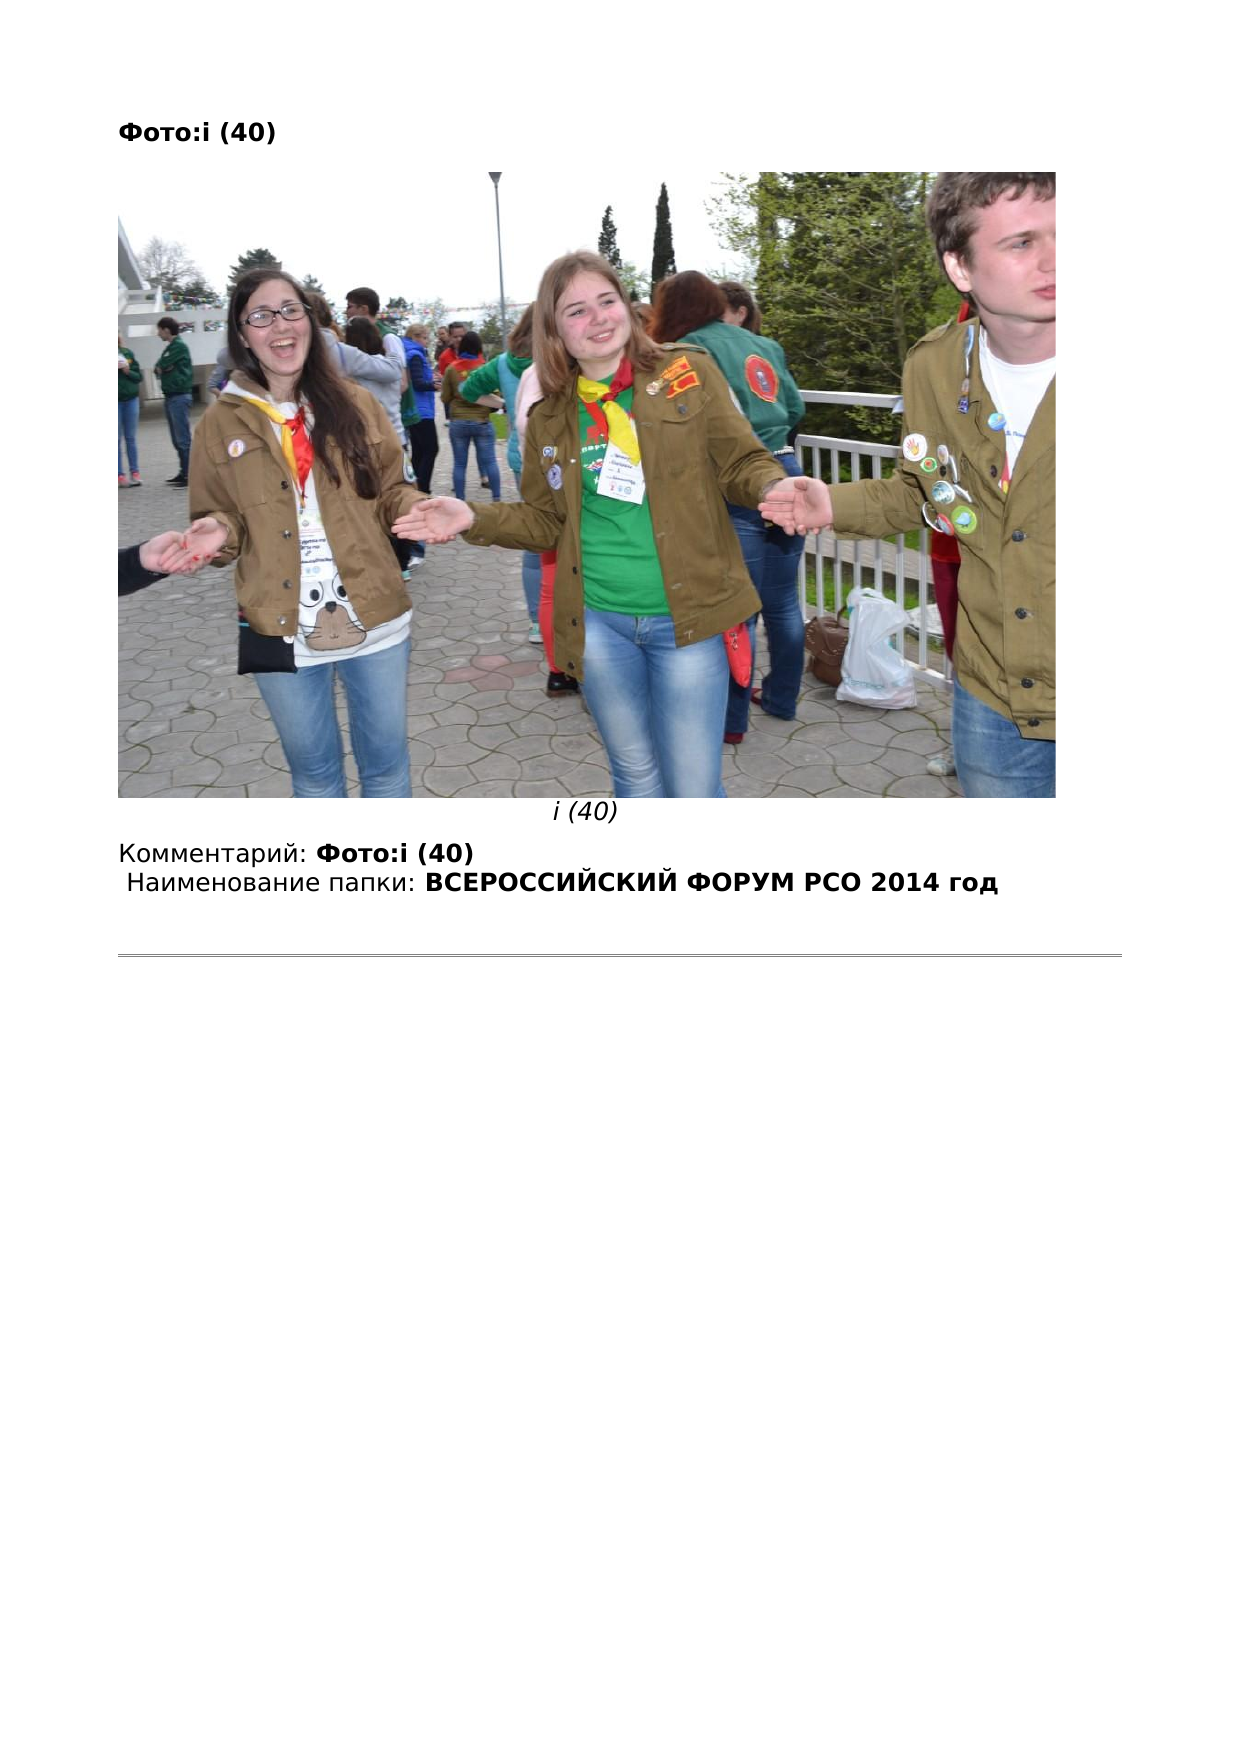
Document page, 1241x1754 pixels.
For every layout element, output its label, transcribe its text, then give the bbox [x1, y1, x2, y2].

text Комментарий: Фото:i (40) Наименование папки: ВСЕРОССИЙСКИЙ ФОРУМ РСО 2014 год [118, 839, 1122, 927]
text i (40) [118, 798, 1056, 827]
picture [118, 172, 1056, 798]
subtitle Фото:i (40) [118, 118, 1122, 147]
